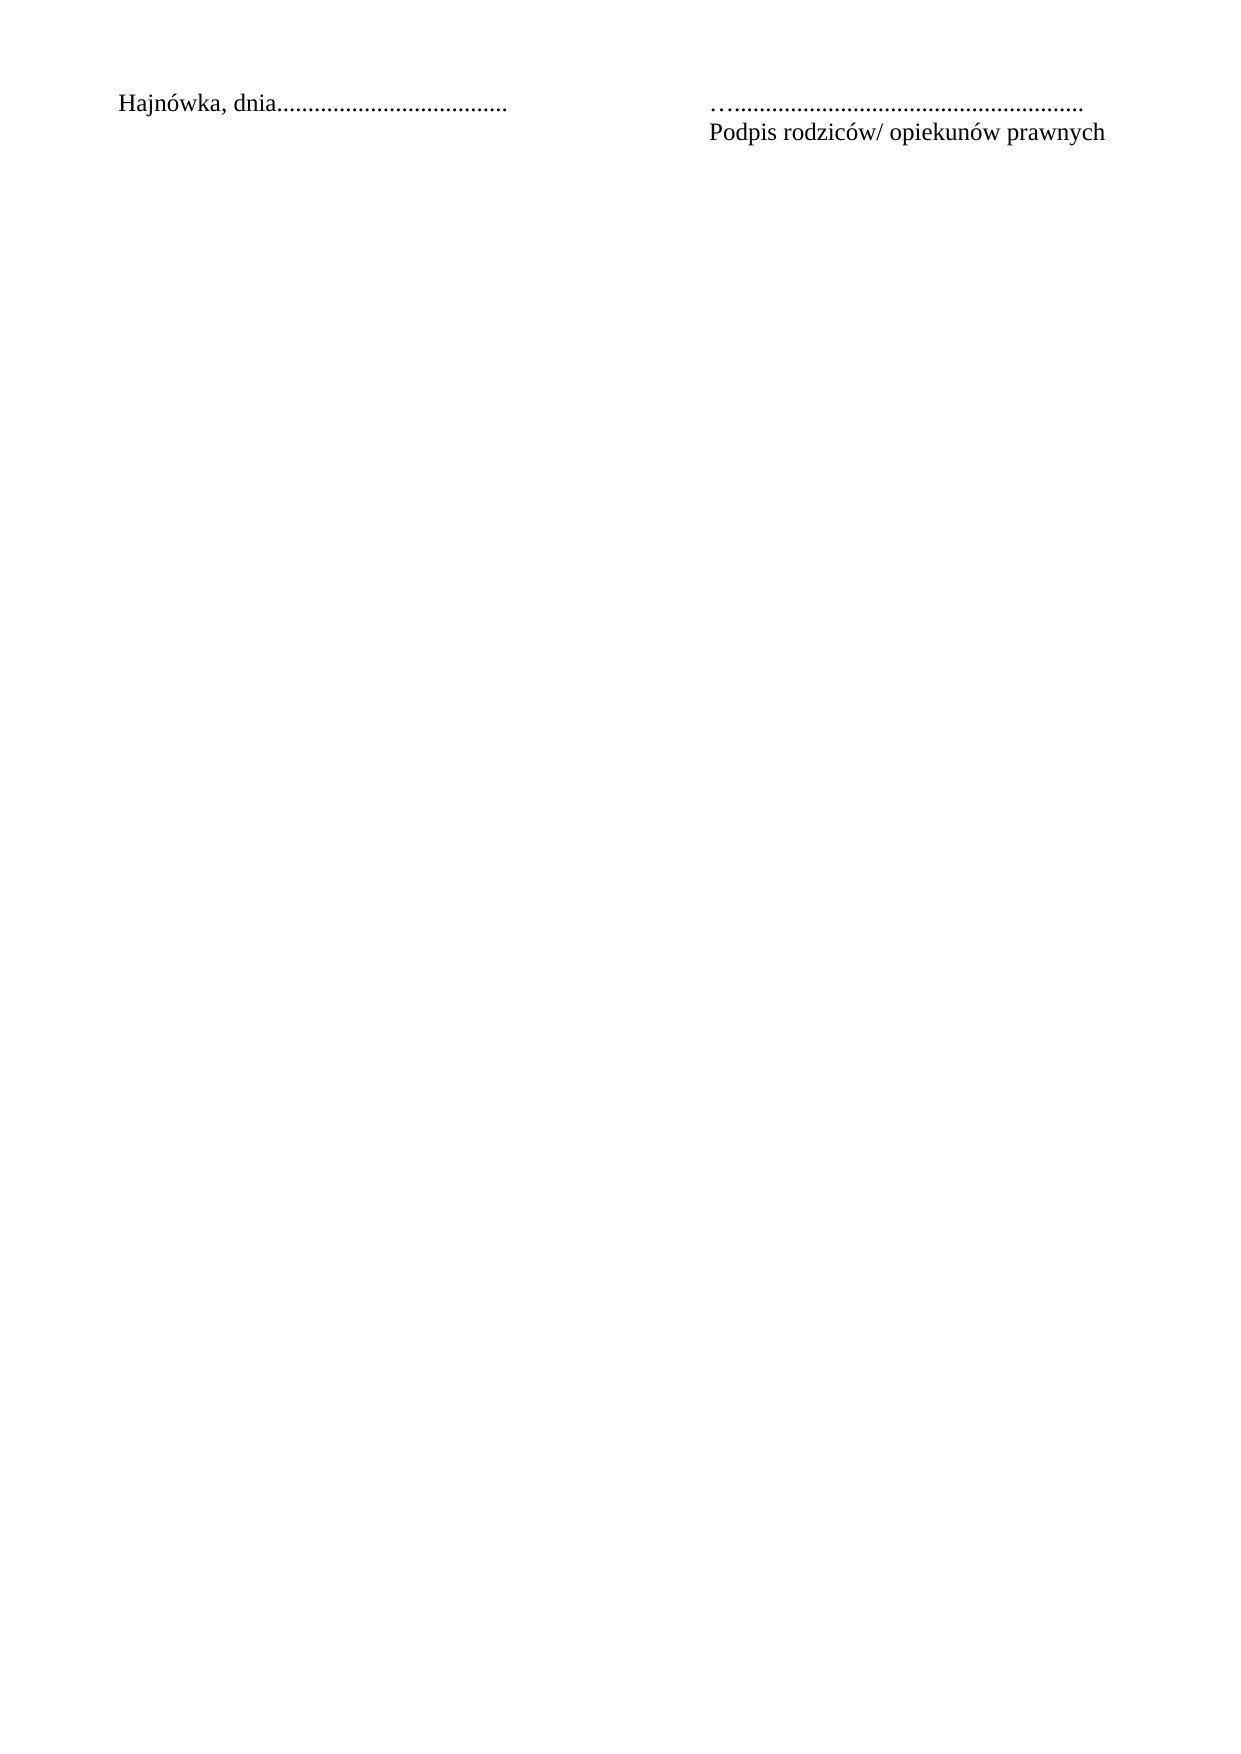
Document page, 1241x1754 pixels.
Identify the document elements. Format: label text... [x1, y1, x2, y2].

text Podpis rodziców/ opiekunów prawnych [118, 117, 1122, 145]
text Hajnówka, dnia..................................... …........................................................ [118, 88, 1122, 117]
